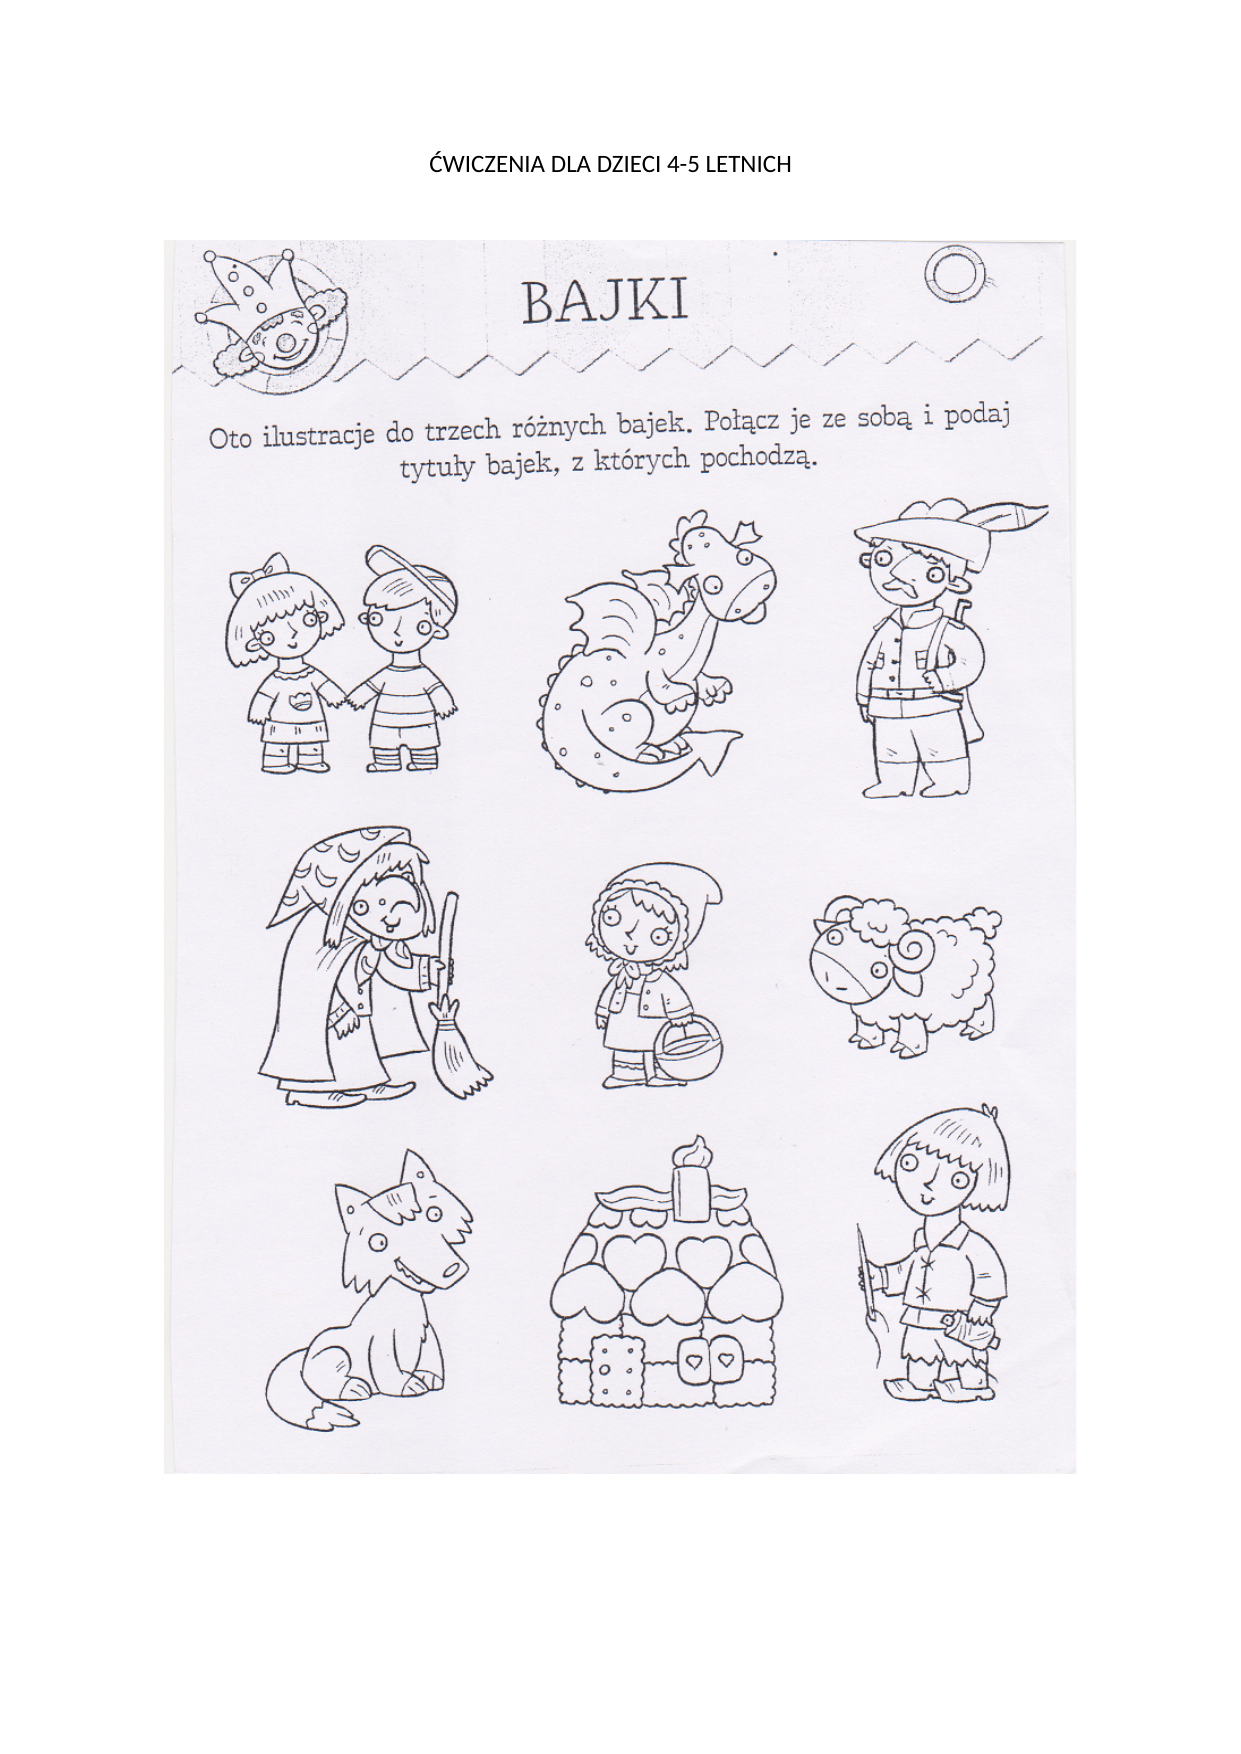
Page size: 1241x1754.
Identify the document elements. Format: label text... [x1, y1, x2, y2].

picture [163, 240, 1077, 1474]
text ĆWICZENIA DLA DZIECI 4-5 LETNICH [118, 149, 1122, 179]
